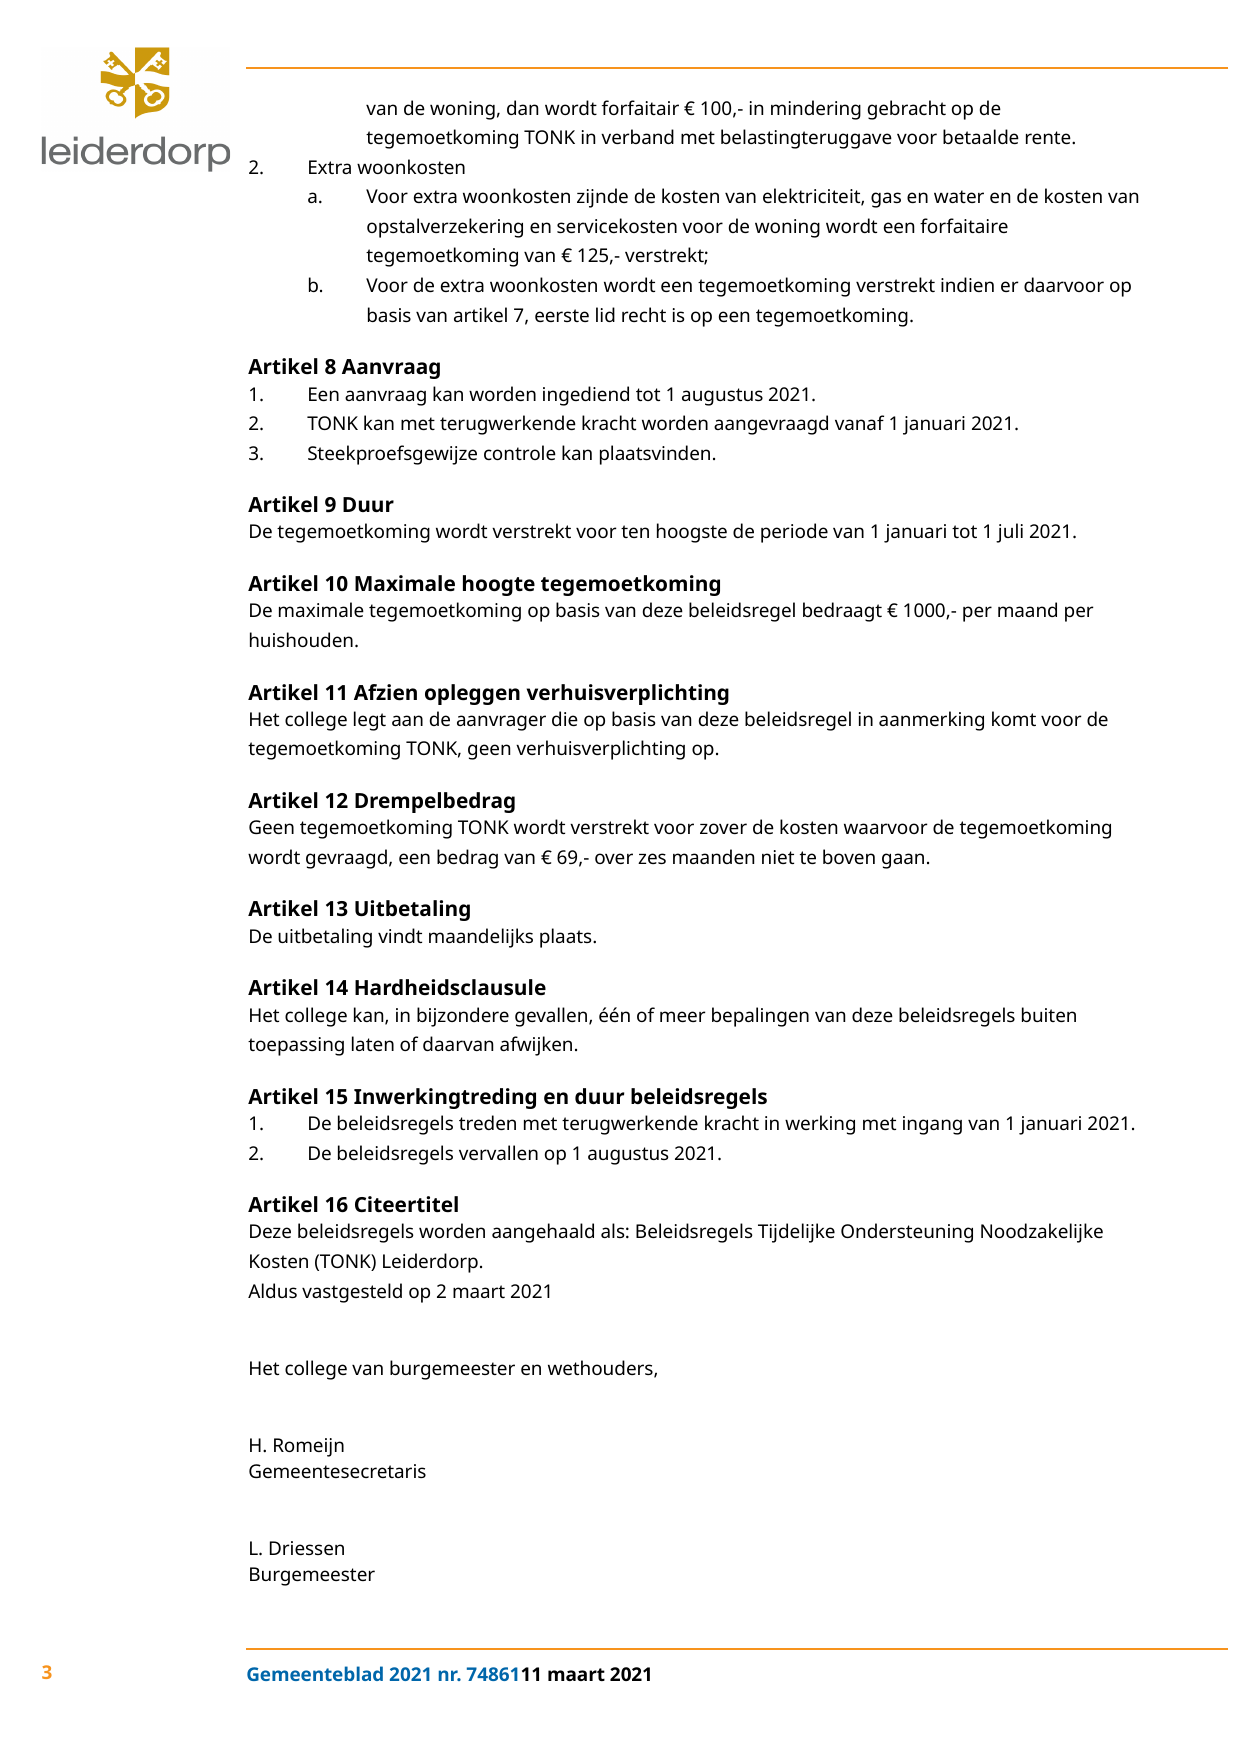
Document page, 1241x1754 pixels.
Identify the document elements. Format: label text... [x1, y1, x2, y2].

text Het college legt aan de aanvrager die op basis van deze beleidsregel in aanmerking komt voor de tegemoetkoming TONK, geen verhuisverplichting op. [248, 706, 1152, 761]
text Aldus vastgesteld op 2 maart 2021 [248, 1278, 1152, 1303]
list De beleidsregels vervallen op 1 augustus 2021. [248, 1140, 1152, 1166]
text H. Romeijn [248, 1432, 1152, 1458]
text Artikel 10 Maximale hoogte tegemoetkoming [248, 569, 1152, 598]
text De uitbetaling vindt maandelijks plaats. [248, 923, 1152, 949]
list Een aanvraag kan worden ingediend tot 1 augustus 2021. [248, 381, 1152, 406]
text Artikel 15 Inwerkingtreding en duur beleidsregels [248, 1082, 1152, 1110]
text Artikel 9 Duur [248, 490, 1152, 519]
text Artikel 11 Afzien opleggen verhuisverplichting [248, 678, 1152, 706]
text Geen tegemoetkoming TONK wordt verstrekt voor zover de kosten waarvoor de tegemoetkoming wordt gevraagd, een bedrag van € 69,- over zes maanden niet te boven gaan. [248, 814, 1152, 870]
text Artikel 13 Uitbetaling [248, 894, 1152, 923]
text De maximale tegemoetkoming op basis van deze beleidsregel bedraagt € 1000,- per maand per huishouden. [248, 598, 1152, 653]
text De tegemoetkoming wordt verstrekt voor ten hoogste de periode van 1 januari tot 1 juli 2021. [248, 519, 1152, 544]
text Burgemeester [248, 1561, 1152, 1587]
list De beleidsregels treden met terugwerkende kracht in werking met ingang van 1 januari 2021. [248, 1110, 1152, 1136]
list Voor extra woonkosten zijnde de kosten van elektriciteit, gas en water en de kosten van opstalverzekering en servicekosten voor de woning wordt een forfaitaire tegemoetkoming van € 125,- verstrekt; [307, 183, 1152, 268]
list Voor de extra woonkosten wordt een tegemoetkoming verstrekt indien er daarvoor op basis van artikel 7, eerste lid recht is op een tegemoetkoming. [307, 272, 1152, 328]
text Deze beleidsregels worden aangehaald als: Beleidsregels Tijdelijke Ondersteuning Noodzakelijke Kosten (TONK) Leiderdorp. [248, 1219, 1152, 1274]
list van de woning, dan wordt forfaitair € 100,- in mindering gebracht op de tegemoetkoming TONK in verband met belastingteruggave voor betaalde rente. [307, 95, 1152, 150]
text L. Driessen [248, 1535, 1152, 1561]
list Steekproefsgewijze controle kan plaatsvinden. [248, 440, 1152, 466]
text Het college van burgemeester en wethouders, [248, 1355, 1152, 1381]
list TONK kan met terugwerkende kracht worden aangevraagd vanaf 1 januari 2021. [248, 410, 1152, 436]
text Artikel 12 Drempelbedrag [248, 786, 1152, 814]
text Het college kan, in bijzondere gevallen, één of meer bepalingen van deze beleidsregels buiten toepassing laten of daarvan afwijken. [248, 1002, 1152, 1057]
text Artikel 8 Aanvraag [248, 352, 1152, 381]
list Extra woonkosten [248, 154, 1152, 180]
text Artikel 16 Citeertitel [248, 1190, 1152, 1219]
text Gemeentesecretaris [248, 1458, 1152, 1484]
picture [41, 47, 231, 172]
text Artikel 14 Hardheidsclausule [248, 973, 1152, 1002]
